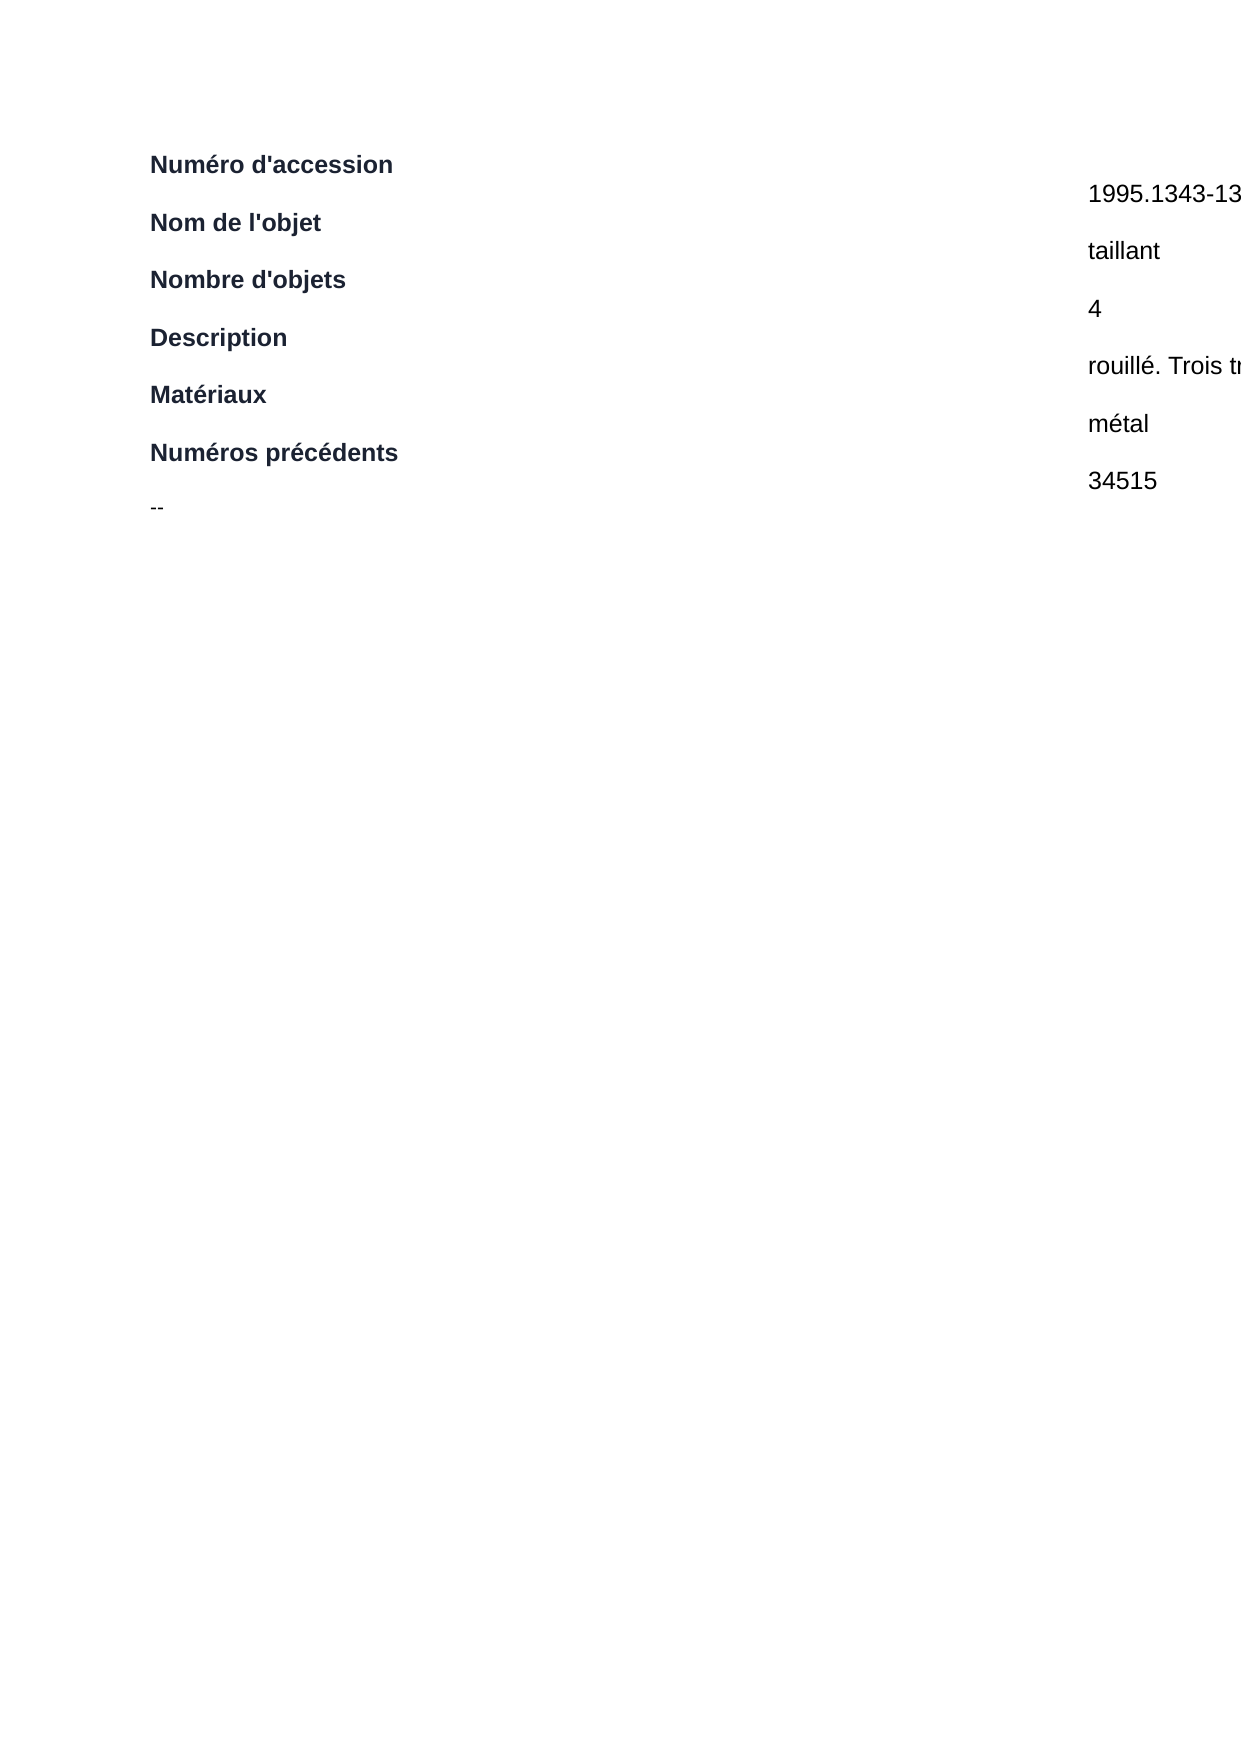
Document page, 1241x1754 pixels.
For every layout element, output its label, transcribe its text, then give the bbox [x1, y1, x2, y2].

text Numéro d'accession [150, 150, 1090, 179]
text -- [150, 495, 1090, 519]
text 4 [1088, 294, 1240, 322]
text 1995.1343-1346 [1088, 179, 1240, 207]
text Nombre d'objets [150, 265, 1090, 294]
text Matériaux [150, 380, 1090, 409]
text Description [150, 322, 1090, 351]
text Numéros précédents [150, 437, 1090, 466]
text taillant [1088, 236, 1240, 265]
text métal [1088, 409, 1240, 437]
text Nom de l'objet [150, 207, 1090, 236]
text 34515 [1088, 466, 1240, 495]
text rouillé. Trois trous pour l'évacuation de l'eau. Taillant en croix [1088, 351, 1240, 380]
